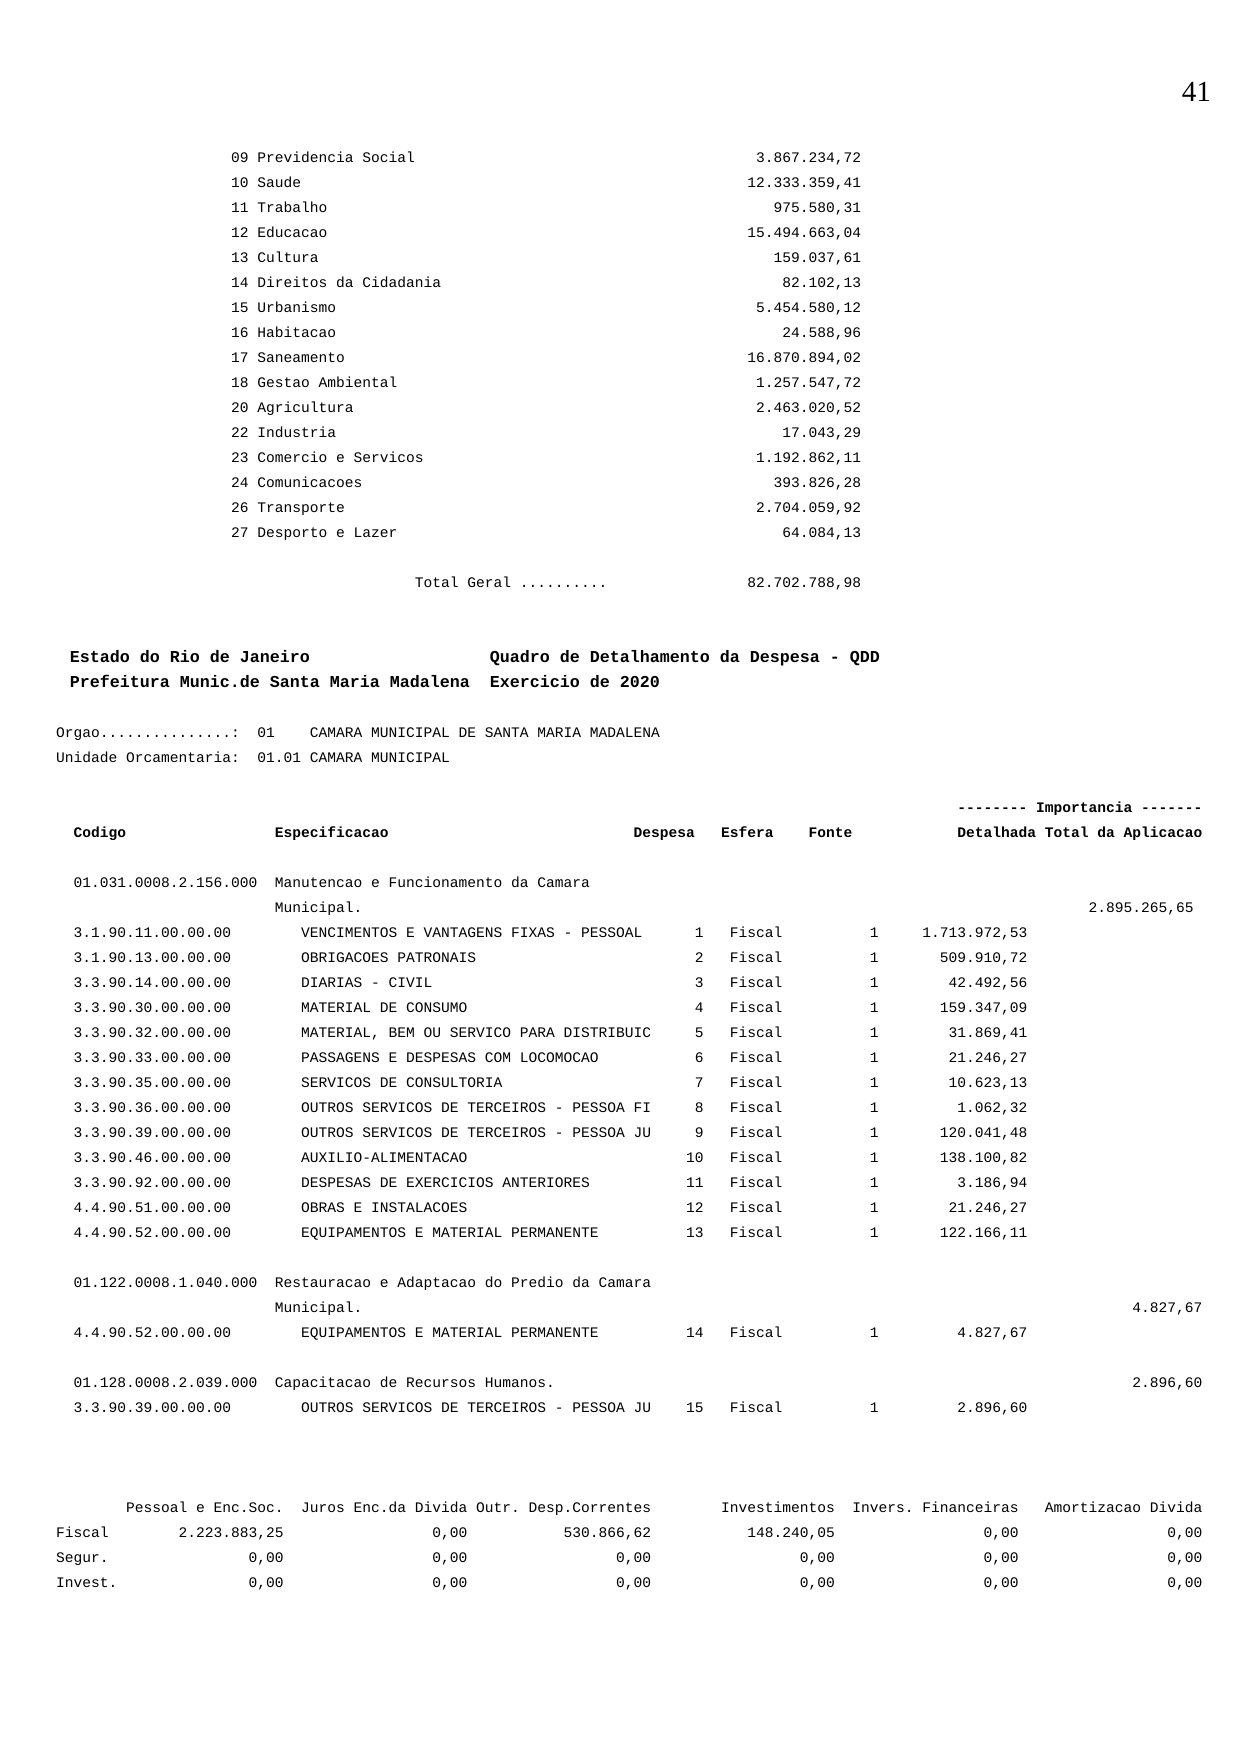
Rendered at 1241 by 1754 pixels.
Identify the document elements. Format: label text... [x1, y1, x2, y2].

text Invest. 0,00 0,00 0,00 0,00 0,00 0,00 [29, 1568, 1211, 1593]
text 18 Gestao Ambiental 1.257.547,72 [29, 368, 1211, 393]
text Codigo Especificacao Despesa Esfera Fonte Detalhada Total da Aplicacao [29, 818, 1211, 843]
text Unidade Orcamentaria: 01.01 CAMARA MUNICIPAL [29, 743, 1211, 768]
text 3.1.90.11.00.00.00 VENCIMENTOS E VANTAGENS FIXAS - PESSOAL 1 Fiscal 1 1.713.972,53 [29, 918, 1211, 943]
text 3.3.90.35.00.00.00 SERVICOS DE CONSULTORIA 7 Fiscal 1 10.623,13 [29, 1068, 1211, 1093]
text Total Geral .......... 82.702.788,98 [29, 568, 1211, 593]
text 13 Cultura 159.037,61 [29, 243, 1211, 268]
text 26 Transporte 2.704.059,92 [29, 493, 1211, 518]
text 17 Saneamento 16.870.894,02 [29, 343, 1211, 368]
text Segur. 0,00 0,00 0,00 0,00 0,00 0,00 [29, 1543, 1211, 1568]
text 3.3.90.30.00.00.00 MATERIAL DE CONSUMO 4 Fiscal 1 159.347,09 [29, 993, 1211, 1018]
text 3.3.90.39.00.00.00 OUTROS SERVICOS DE TERCEIROS - PESSOA JU 15 Fiscal 1 2.896,60 [29, 1393, 1211, 1418]
text Pessoal e Enc.Soc. Juros Enc.da Divida Outr. Desp.Correntes Investimentos Invers. Financeiras Amortizacao Divida [29, 1493, 1211, 1518]
text 3.3.90.36.00.00.00 OUTROS SERVICOS DE TERCEIROS - PESSOA FI 8 Fiscal 1 1.062,32 [29, 1093, 1211, 1118]
text 10 Saude 12.333.359,41 [29, 168, 1211, 193]
text Municipal. 2.895.265,65 [29, 893, 1211, 918]
text 3.3.90.32.00.00.00 MATERIAL, BEM OU SERVICO PARA DISTRIBUIC 5 Fiscal 1 31.869,41 [29, 1018, 1211, 1043]
text 01.122.0008.1.040.000 Restauracao e Adaptacao do Predio da Camara [29, 1268, 1211, 1293]
text Fiscal 2.223.883,25 0,00 530.866,62 148.240,05 0,00 0,00 [29, 1518, 1211, 1543]
text 3.1.90.13.00.00.00 OBRIGACOES PATRONAIS 2 Fiscal 1 509.910,72 [29, 943, 1211, 968]
text 3.3.90.92.00.00.00 DESPESAS DE EXERCICIOS ANTERIORES 11 Fiscal 1 3.186,94 [29, 1168, 1211, 1193]
text 20 Agricultura 2.463.020,52 [29, 393, 1211, 418]
text 27 Desporto e Lazer 64.084,13 [29, 518, 1211, 543]
text Municipal. 4.827,67 [29, 1293, 1211, 1318]
text 11 Trabalho 975.580,31 [29, 193, 1211, 218]
text 01.128.0008.2.039.000 Capacitacao de Recursos Humanos. 2.896,60 [29, 1368, 1211, 1393]
text 4.4.90.52.00.00.00 EQUIPAMENTOS E MATERIAL PERMANENTE 14 Fiscal 1 4.827,67 [29, 1318, 1211, 1343]
text 23 Comercio e Servicos 1.192.862,11 [29, 443, 1211, 468]
text 3.3.90.39.00.00.00 OUTROS SERVICOS DE TERCEIROS - PESSOA JU 9 Fiscal 1 120.041,48 [29, 1118, 1211, 1143]
text 4.4.90.51.00.00.00 OBRAS E INSTALACOES 12 Fiscal 1 21.246,27 [29, 1193, 1211, 1218]
text 4.4.90.52.00.00.00 EQUIPAMENTOS E MATERIAL PERMANENTE 13 Fiscal 1 122.166,11 [29, 1218, 1211, 1243]
text 3.3.90.14.00.00.00 DIARIAS - CIVIL 3 Fiscal 1 42.492,56 [29, 968, 1211, 993]
text Prefeitura Munic.de Santa Maria Madalena Exercicio de 2020 [29, 668, 1211, 693]
text 14 Direitos da Cidadania 82.102,13 [29, 268, 1211, 293]
text 3.3.90.46.00.00.00 AUXILIO-ALIMENTACAO 10 Fiscal 1 138.100,82 [29, 1143, 1211, 1168]
text -------- Importancia ------- [29, 793, 1211, 818]
text 15 Urbanismo 5.454.580,12 [29, 293, 1211, 318]
text 09 Previdencia Social 3.867.234,72 [29, 143, 1211, 168]
text 3.3.90.33.00.00.00 PASSAGENS E DESPESAS COM LOCOMOCAO 6 Fiscal 1 21.246,27 [29, 1043, 1211, 1068]
text Estado do Rio de Janeiro Quadro de Detalhamento da Despesa - QDD [29, 643, 1211, 668]
text 24 Comunicacoes 393.826,28 [29, 468, 1211, 493]
text 12 Educacao 15.494.663,04 [29, 218, 1211, 243]
text 22 Industria 17.043,29 [29, 418, 1211, 443]
text 01.031.0008.2.156.000 Manutencao e Funcionamento da Camara [29, 868, 1211, 893]
text 16 Habitacao 24.588,96 [29, 318, 1211, 343]
text Orgao...............: 01 CAMARA MUNICIPAL DE SANTA MARIA MADALENA [29, 718, 1211, 743]
